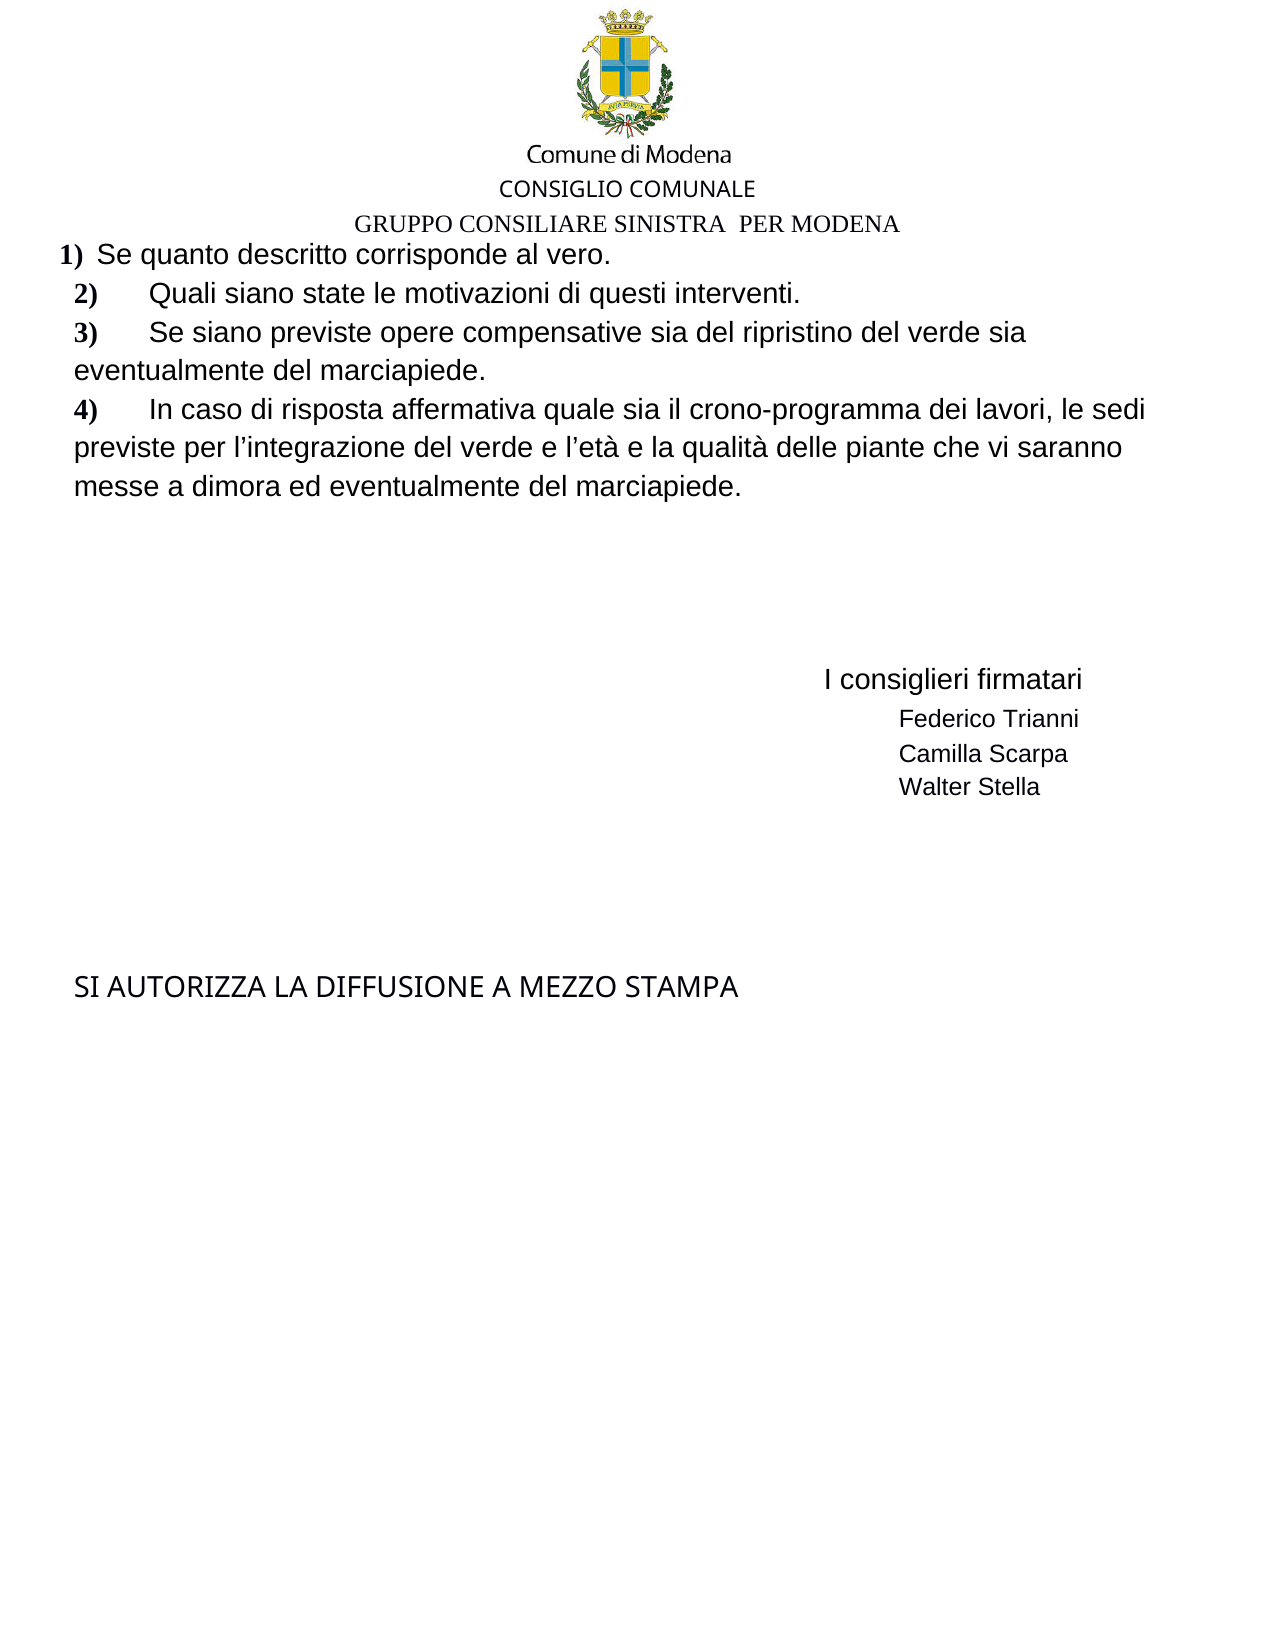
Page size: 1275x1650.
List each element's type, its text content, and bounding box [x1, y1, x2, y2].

text SI AUTORIZZA LA DIFFUSIONE A MEZZO STAMPA [73, 966, 1211, 1006]
text Federico Trianni [73, 700, 1211, 734]
list In caso di risposta affermativa quale sia il crono-programma dei lavori, le sedi previste per l’integrazione del verde e l’età e la qualità delle piante che vi saranno messe a dimora ed eventualmente del marciapiede. [73, 392, 1211, 503]
list Quali siano state le motivazioni di questi interventi. [73, 276, 1211, 310]
list Se siano previste opere compensative sia del ripristino del verde sia eventualmente del marciapiede. [73, 315, 1211, 387]
text I consiglieri firmatari [73, 662, 1211, 695]
list Se quanto descritto corrisponde al vero. [59, 237, 1181, 271]
text Camilla Scarpa [73, 739, 1211, 768]
text Walter Stella [73, 772, 1211, 801]
